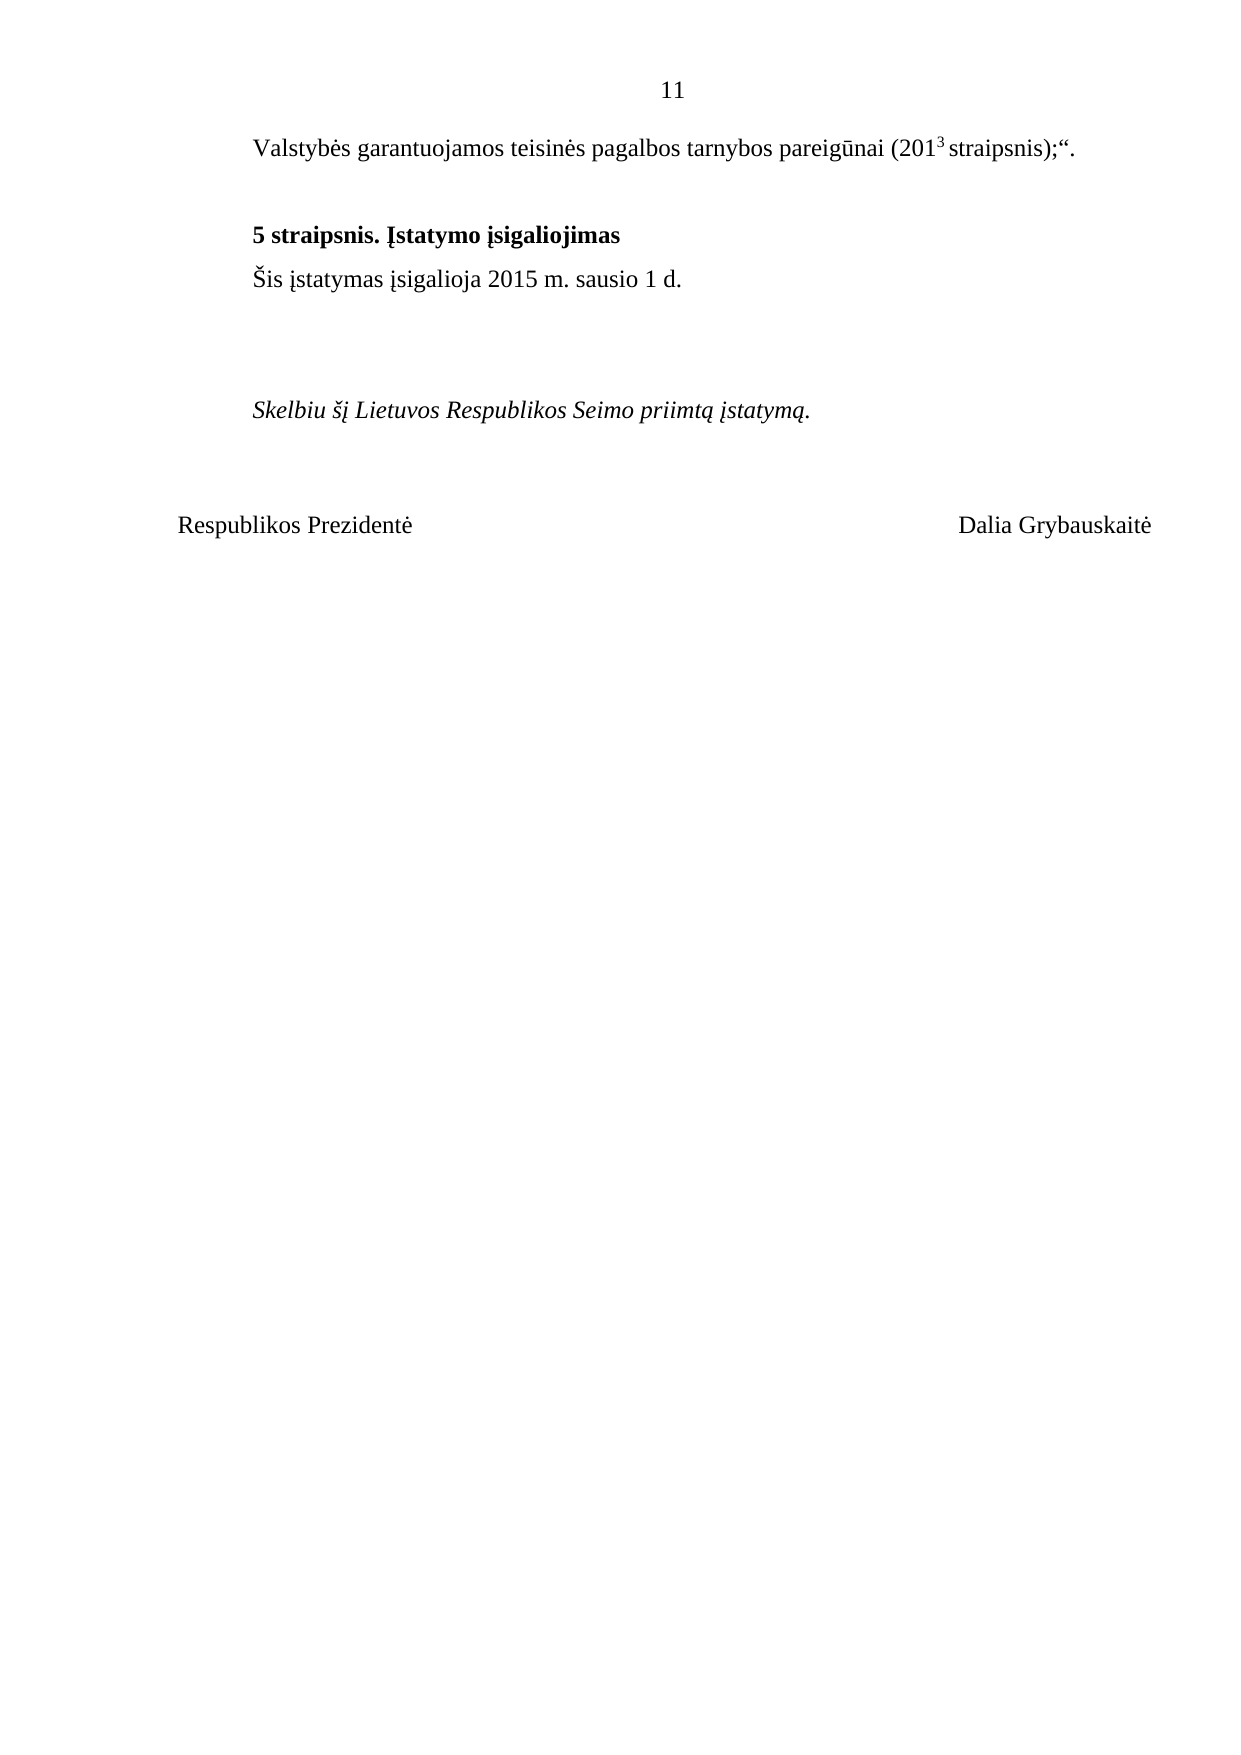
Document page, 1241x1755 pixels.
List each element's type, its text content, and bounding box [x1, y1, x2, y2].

text Respublikos Prezidentė Dalia Grybauskaitė [177, 511, 1152, 539]
text Šis įstatymas įsigalioja 2015 m. sausio 1 d. [177, 249, 1152, 293]
text 5 straipsnis. Įstatymo įsigaliojimas [177, 206, 1152, 249]
text Valstybės garantuojamos teisinės pagalbos tarnybos pareigūnai (2013 straipsnis);“. [177, 118, 1152, 162]
text Skelbiu šį Lietuvos Respublikos Seimo priimtą įstatymą. [177, 381, 1152, 424]
